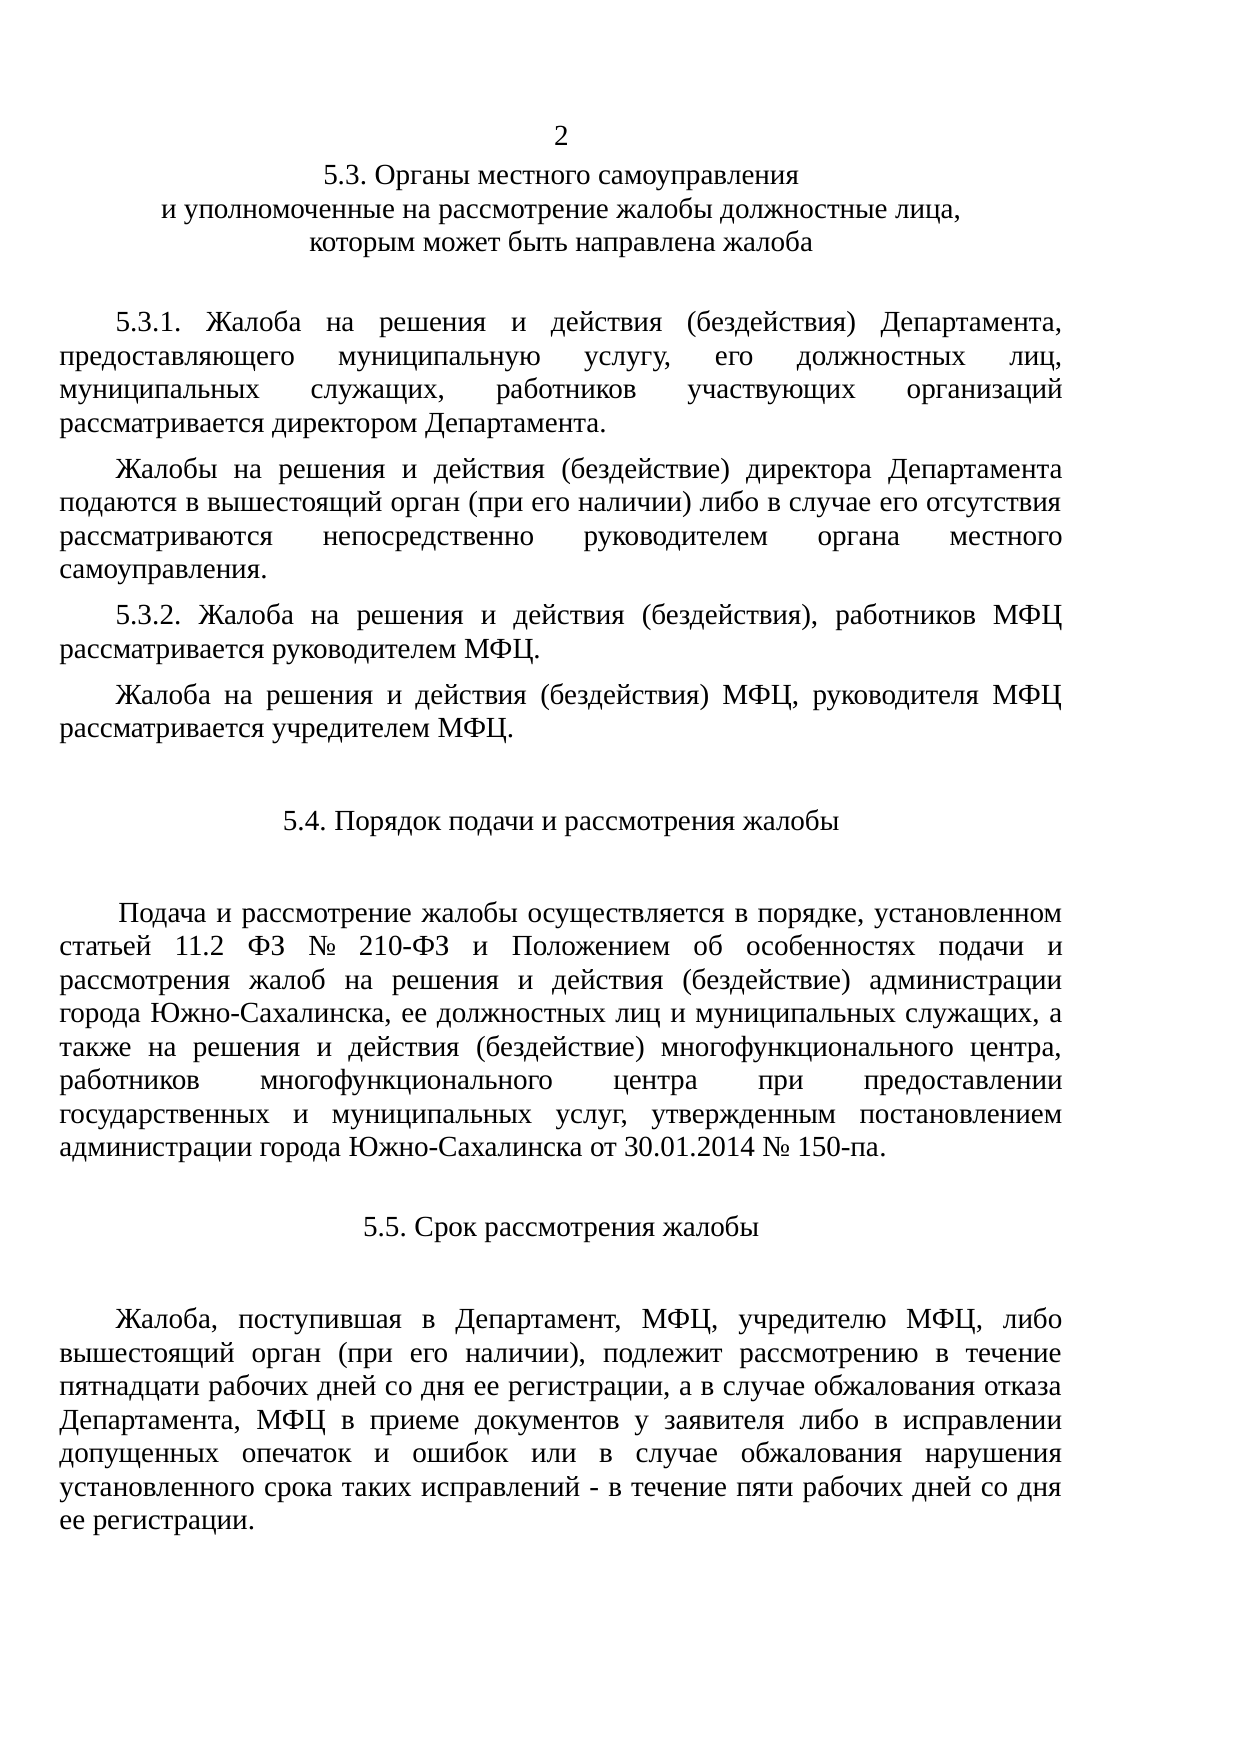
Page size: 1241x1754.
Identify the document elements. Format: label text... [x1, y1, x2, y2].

text 5.5. Срок рассмотрения жалобы [59, 1209, 1063, 1243]
text которым может быть направлена жалоба [59, 225, 1063, 258]
text Жалобы на решения и действия (бездействие) директора Департамента подаются в вышестоящий орган (при его наличии) либо в случае его отсутствия рассматриваются непосредственно руководителем органа местного самоуправления. [59, 451, 1063, 585]
text 5.3.2. Жалоба на решения и действия (бездействия), работников МФЦ рассматривается руководителем МФЦ. [59, 598, 1063, 665]
text 5.4. Порядок подачи и рассмотрения жалобы [59, 803, 1063, 836]
text 5.3.1. Жалоба на решения и действия (бездействия) Департамента, предоставляющего муниципальную услугу, его должностных лиц, муниципальных служащих, работников участвующих организаций рассматривается директором Департамента. [59, 304, 1063, 438]
text Жалоба на решения и действия (бездействия) МФЦ, руководителя МФЦ рассматривается учредителем МФЦ. [59, 677, 1063, 744]
text 5.3. Органы местного самоуправления [59, 158, 1063, 191]
text и уполномоченные на рассмотрение жалобы должностные лица, [59, 191, 1063, 225]
text Подача и рассмотрение жалобы осуществляется в порядке, установленном статьей 11.2 ФЗ № 210-ФЗ и Положением об особенностях подачи и рассмотрения жалоб на решения и действия (бездействие) администрации города Южно-Сахалинска, ее должностных лиц и муниципальных служащих, а также на решения и действия (бездействие) многофункционального центра, работников многофункционального центра при предоставлении государственных и муниципальных услуг, утвержденным постановлением администрации города Южно-Сахалинска от 30.01.2014 № 150-па. [59, 895, 1063, 1163]
text Жалоба, поступившая в Департамент, МФЦ, учредителю МФЦ, либо вышестоящий орган (при его наличии), подлежит рассмотрению в течение пятнадцати рабочих дней со дня ее регистрации, а в случае обжалования отказа Департамента, МФЦ в приеме документов у заявителя либо в исправлении допущенных опечаток и ошибок или в случае обжалования нарушения установленного срока таких исправлений - в течение пяти рабочих дней со дня ее регистрации. [59, 1301, 1063, 1536]
